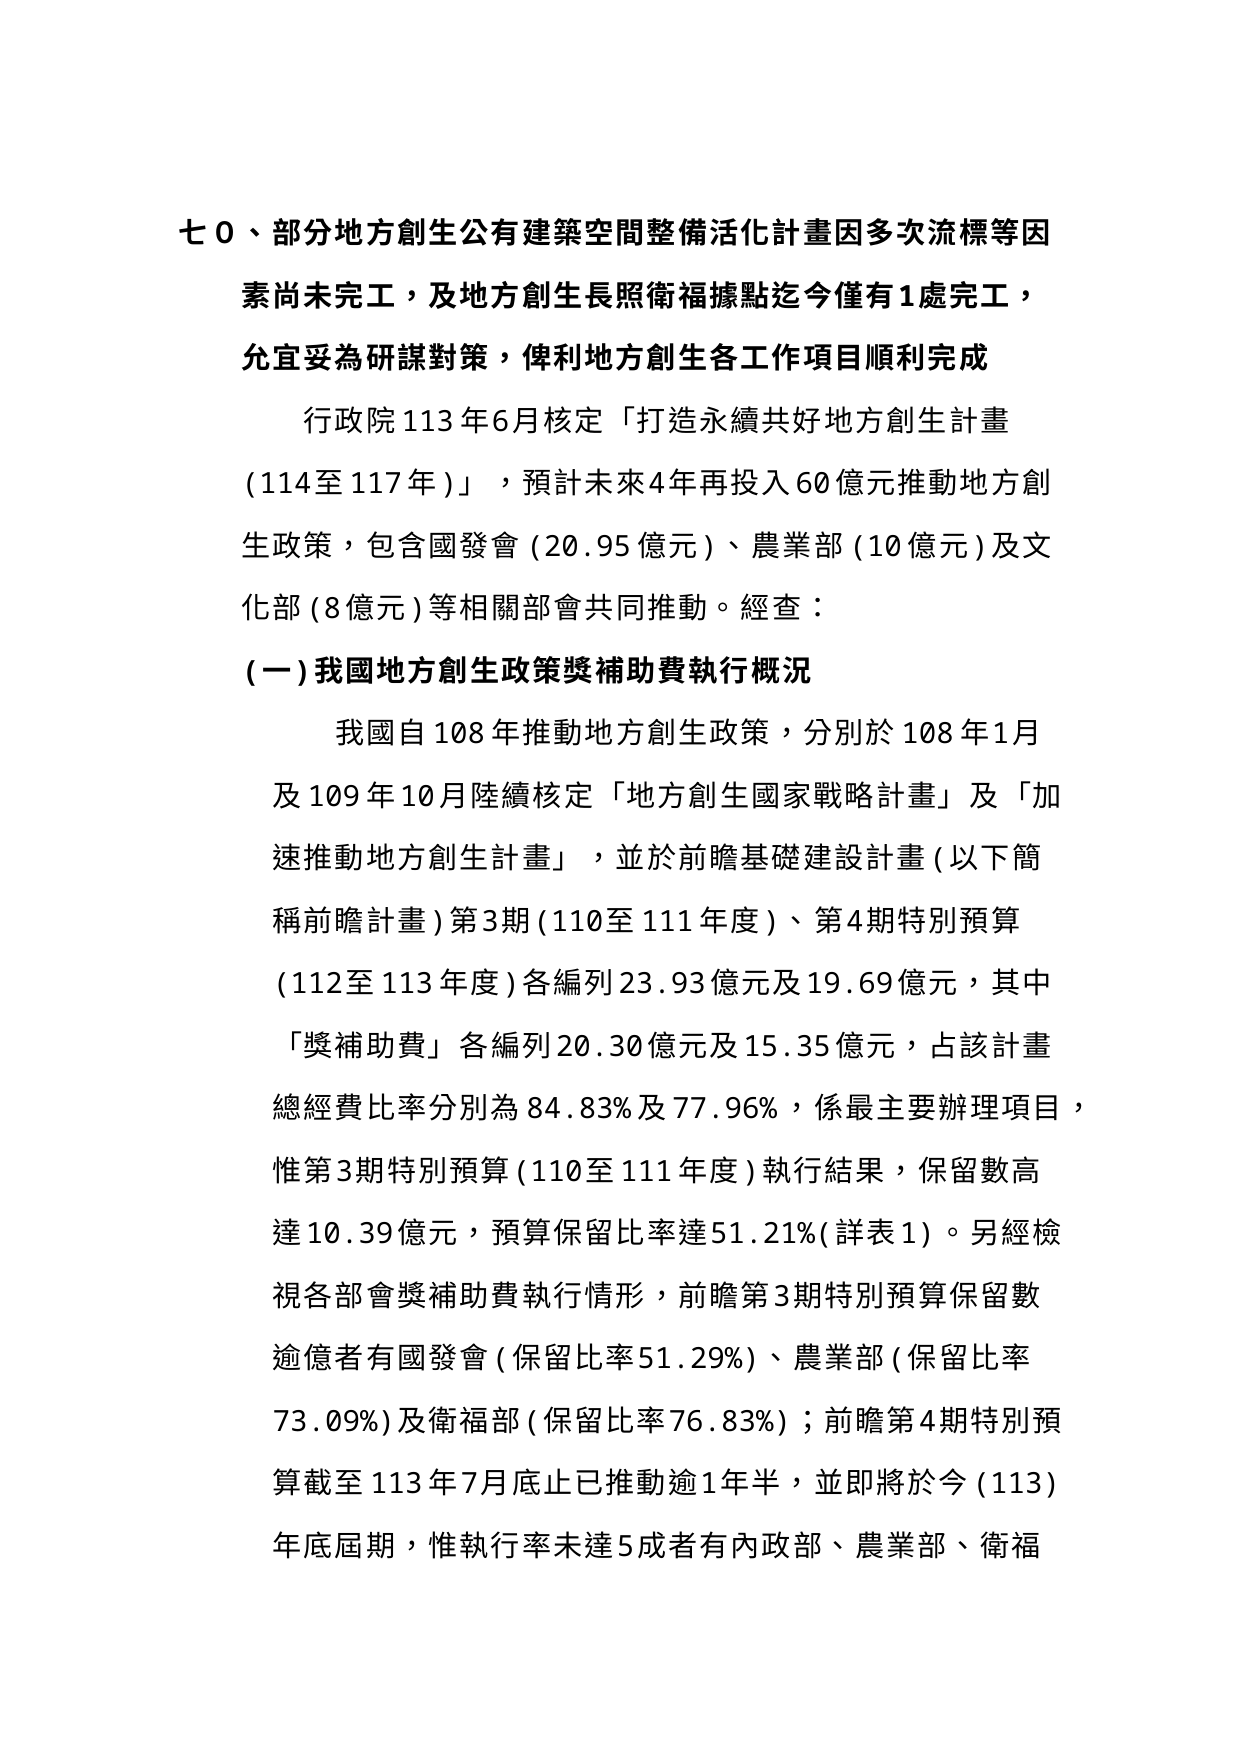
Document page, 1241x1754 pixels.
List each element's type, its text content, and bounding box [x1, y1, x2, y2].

text 我國自108年推動地方創生政策，分別於108年1月及109年10月陸續核定「地方創生國家戰略計畫」及「加速推動地方創生計畫」，並於前瞻基礎建設計畫(以下簡稱前瞻計畫)第3期(110至111年度)、第4期特別預算(112至113年度)各編列23.93億元及19.69億元，其中「獎補助費」各編列20.30億元及15.35億元，占該計畫總經費比率分別為84.83%及77.96%，係最主要辦理項目，惟第3期特別預算(110至111年度)執行結果，保留數高達10.39億元，預算保留比率達51.21%(詳表1)。另經檢視各部會獎補助費執行情形，前瞻第3期特別預算保留數逾億者有國發會(保留比率51.29%)、農業部(保留比率73.09%)及衛福部(保留比率76.83%)；前瞻第4期特別預算截至113年7月底止已推動逾1年半，並即將於今(113)年底屆期，惟執行率未達5成者有內政部、農業部、衛福部及原民會，其中衛福部執行率僅4.03%，計畫執行未如預期。 [266, 689, 1063, 1564]
text 行政院113年6月核定「打造永續共好地方創生計畫(114至117年)」，預計未來4年再投入60億元推動地方創生政策，包含國發會(20.95億元)、農業部(10億元)及文化部(8億元)等相關部會共同推動。經查： [236, 377, 1063, 627]
text (一)我國地方創生政策獎補助費執行概況 [236, 627, 1063, 689]
text 七０、部分地方創生公有建築空間整備活化計畫因多次流標等因素尚未完工，及地方創生長照衛福據點迄今僅有1處完工，允宜妥為研謀對策，俾利地方創生各工作項目順利完成 [177, 189, 1063, 377]
